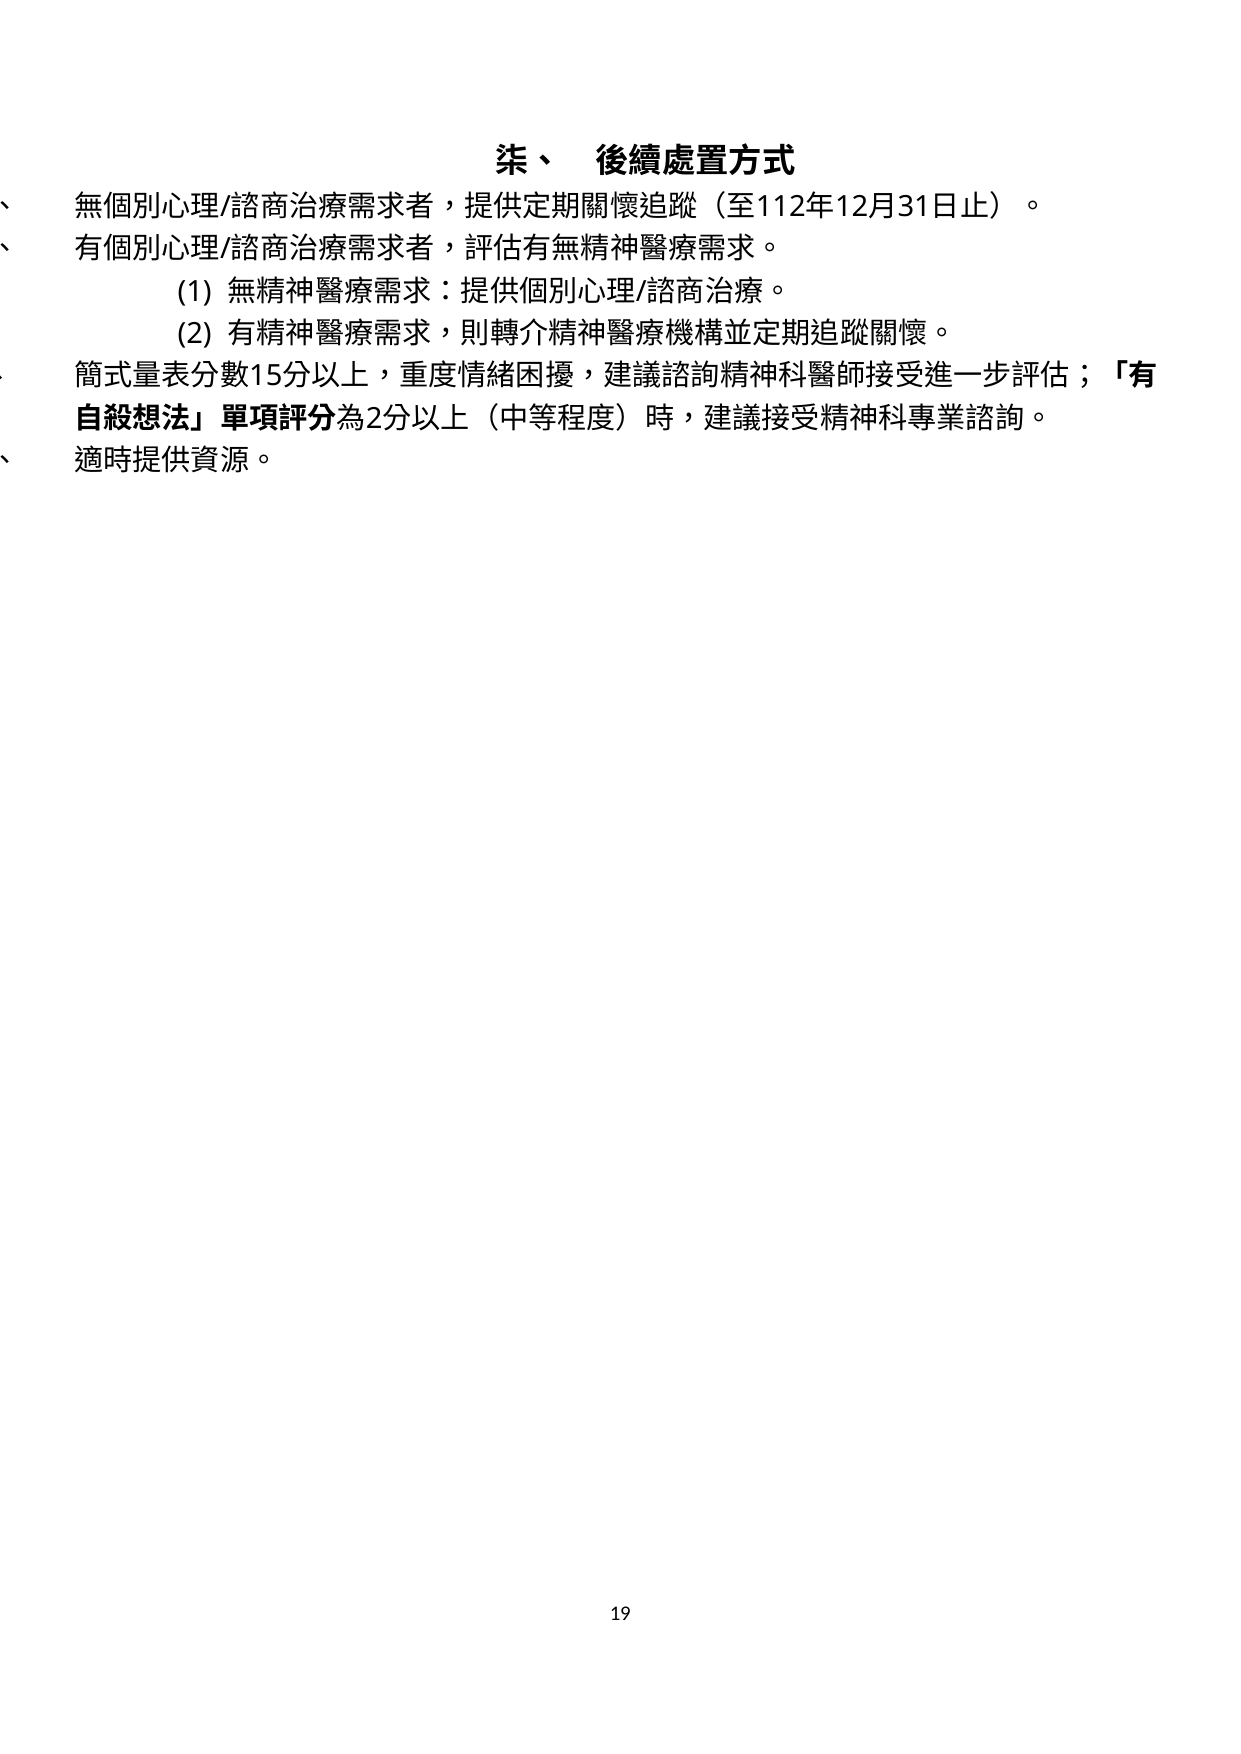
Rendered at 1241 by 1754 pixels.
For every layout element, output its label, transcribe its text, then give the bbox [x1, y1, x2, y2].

list 無個別心理/諮商治療需求者，提供定期關懷追蹤（至112年12月31日止）。 [0, 182, 1166, 225]
list 無精神醫療需求：提供個別心理/諮商治療。 [177, 267, 1166, 309]
list 有精神醫療需求，則轉介精神醫療機構並定期追蹤關懷。 [177, 309, 1166, 352]
list 簡式量表分數15分以上，重度情緒困擾，建議諮詢精神科醫師接受進一步評估；「有自殺想法」單項評分為2分以上（中等程度）時，建議接受精神科專業諮詢。 [0, 352, 1166, 437]
list 適時提供資源。 [0, 437, 1166, 479]
list 有個別心理/諮商治療需求者，評估有無精神醫療需求。 [0, 225, 1166, 267]
list 後續處置方式 [124, 134, 1166, 182]
